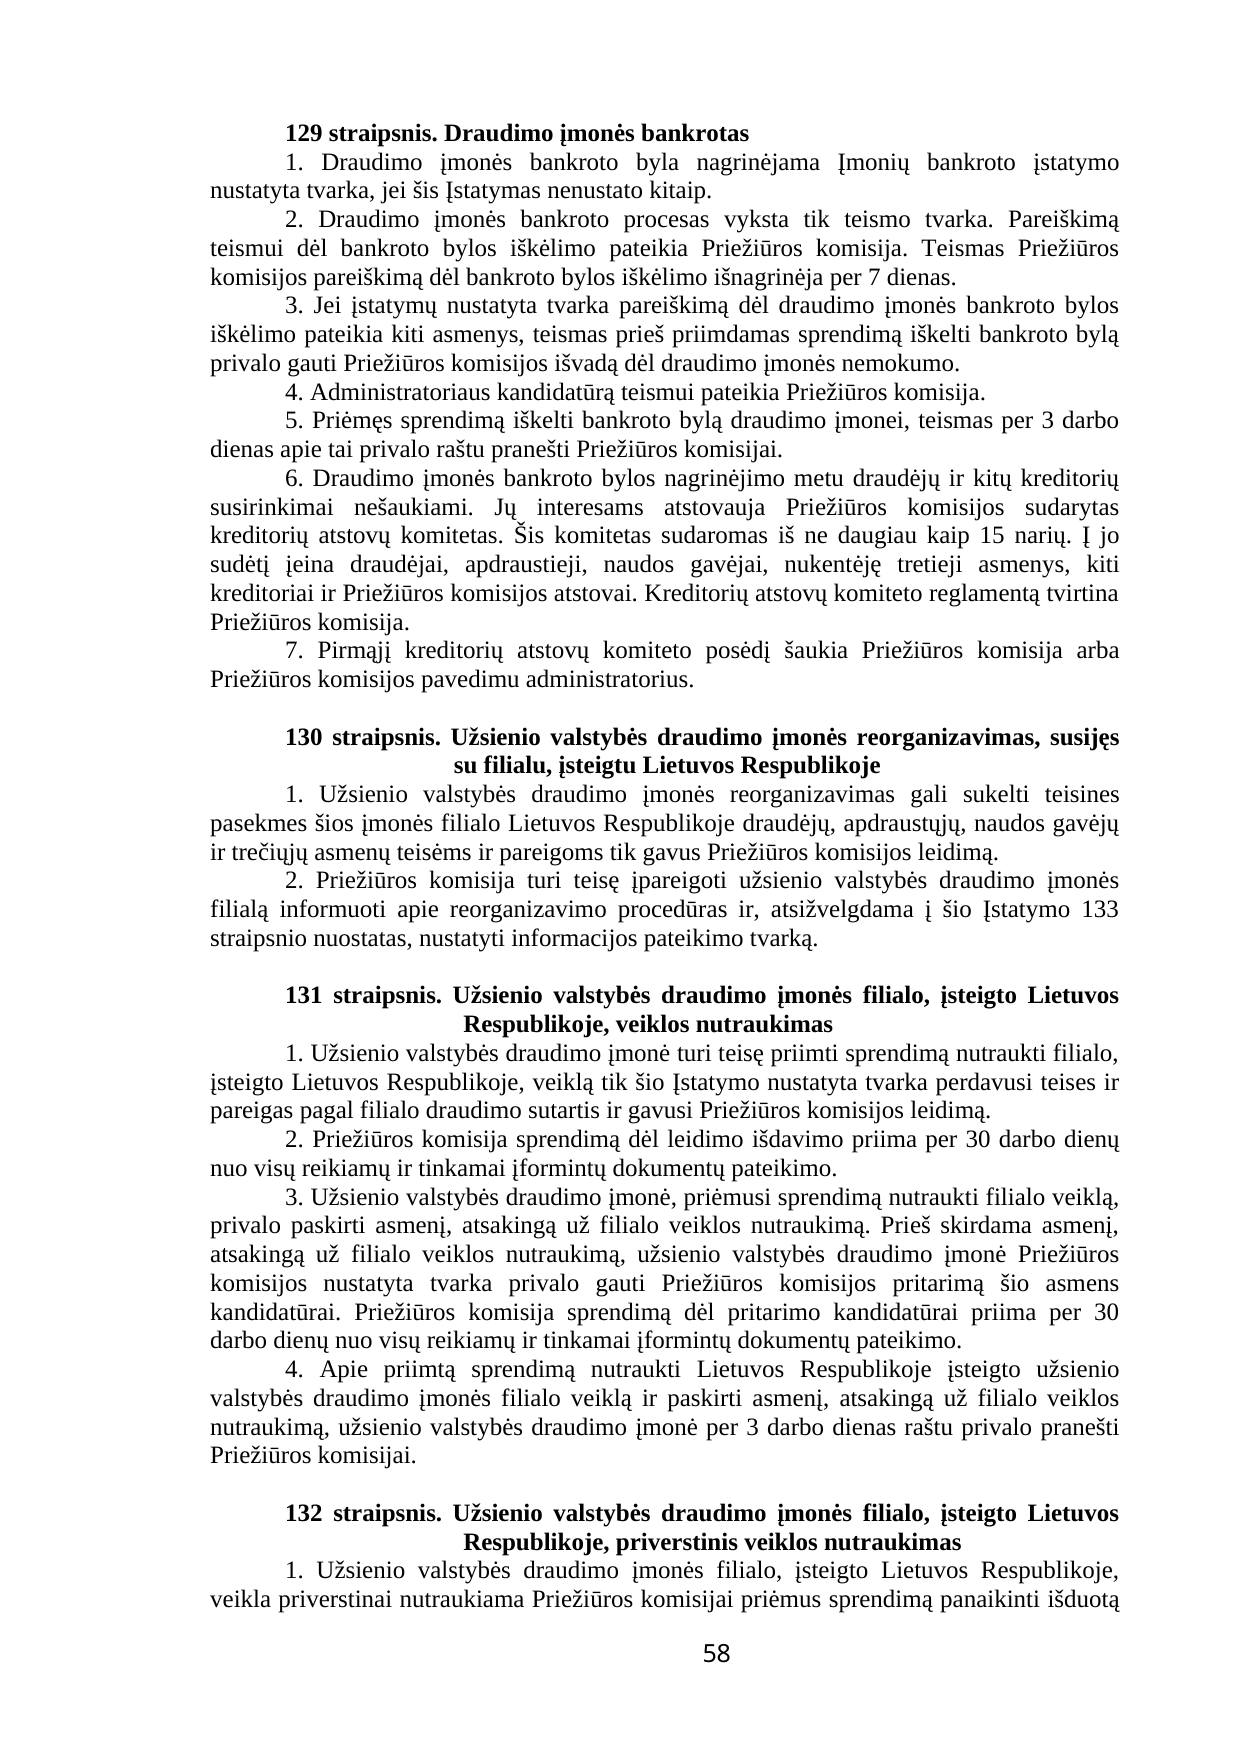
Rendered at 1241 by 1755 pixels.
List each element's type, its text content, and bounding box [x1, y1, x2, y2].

text 1. Užsienio valstybės draudimo įmonės filialo, įsteigto Lietuvos Respublikoje, veikla priverstinai nutraukiama Priežiūros komisijai priėmus sprendimą panaikinti išduotą [210, 1556, 1120, 1613]
text 132 straipsnis. Užsienio valstybės draudimo įmonės filialo, įsteigto Lietuvos Respublikoje, priverstinis veiklos nutraukimas [285, 1498, 1120, 1556]
text 5. Priėmęs sprendimą iškelti bankroto bylą draudimo įmonei, teismas per 3 darbo dienas apie tai privalo raštu pranešti Priežiūros komisijai. [210, 406, 1120, 463]
text 129 straipsnis. Draudimo įmonės bankrotas [210, 118, 1120, 147]
text 4. Apie priimtą sprendimą nutraukti Lietuvos Respublikoje įsteigto užsienio valstybės draudimo įmonės filialo veiklą ir paskirti asmenį, atsakingą už filialo veiklos nutraukimą, užsienio valstybės draudimo įmonė per 3 darbo dienas raštu privalo pranešti Priežiūros komisijai. [210, 1354, 1120, 1469]
text 7. Pirmąjį kreditorių atstovų komiteto posėdį šaukia Priežiūros komisija arba Priežiūros komisijos pavedimu administratorius. [210, 636, 1120, 693]
text 3. Jei įstatymų nustatyta tvarka pareiškimą dėl draudimo įmonės bankroto bylos iškėlimo pateikia kiti asmenys, teismas prieš priimdamas sprendimą iškelti bankroto bylą privalo gauti Priežiūros komisijos išvadą dėl draudimo įmonės nemokumo. [210, 291, 1120, 377]
text 2. Priežiūros komisija sprendimą dėl leidimo išdavimo priima per 30 darbo dienų nuo visų reikiamų ir tinkamai įformintų dokumentų pateikimo. [210, 1124, 1120, 1182]
text 6. Draudimo įmonės bankroto bylos nagrinėjimo metu draudėjų ir kitų kreditorių susirinkimai nešaukiami. Jų interesams atstovauja Priežiūros komisijos sudarytas kreditorių atstovų komitetas. Šis komitetas sudaromas iš ne daugiau kaip 15 narių. Į jo sudėtį įeina draudėjai, apdraustieji, naudos gavėjai, nukentėję tretieji asmenys, kiti kreditoriai ir Priežiūros komisijos atstovai. Kreditorių atstovų komiteto reglamentą tvirtina Priežiūros komisija. [210, 463, 1120, 636]
text 2. Priežiūros komisija turi teisę įpareigoti užsienio valstybės draudimo įmonės filialą informuoti apie reorganizavimo procedūras ir, atsižvelgdama į šio Įstatymo 133 straipsnio nuostatas, nustatyti informacijos pateikimo tvarką. [210, 866, 1120, 952]
text 1. Užsienio valstybės draudimo įmonė turi teisę priimti sprendimą nutraukti filialo, įsteigto Lietuvos Respublikoje, veiklą tik šio Įstatymo nustatyta tvarka perdavusi teises ir pareigas pagal filialo draudimo sutartis ir gavusi Priežiūros komisijos leidimą. [210, 1038, 1120, 1124]
text 1. Užsienio valstybės draudimo įmonės reorganizavimas gali sukelti teisines pasekmes šios įmonės filialo Lietuvos Respublikoje draudėjų, apdraustųjų, naudos gavėjų ir trečiųjų asmenų teisėms ir pareigoms tik gavus Priežiūros komisijos leidimą. [210, 779, 1120, 866]
text 4. Administratoriaus kandidatūrą teismui pateikia Priežiūros komisija. [210, 377, 1120, 406]
text 2. Draudimo įmonės bankroto procesas vyksta tik teismo tvarka. Pareiškimą teismui dėl bankroto bylos iškėlimo pateikia Priežiūros komisija. Teismas Priežiūros komisijos pareiškimą dėl bankroto bylos iškėlimo išnagrinėja per 7 dienas. [210, 204, 1120, 291]
text 131 straipsnis. Užsienio valstybės draudimo įmonės filialo, įsteigto Lietuvos Respublikoje, veiklos nutraukimas [285, 981, 1120, 1038]
text 1. Draudimo įmonės bankroto byla nagrinėjama Įmonių bankroto įstatymo nustatyta tvarka, jei šis Įstatymas nenustato kitaip. [210, 147, 1120, 204]
text 130 straipsnis. Užsienio valstybės draudimo įmonės reorganizavimas, susijęs su filialu, įsteigtu Lietuvos Respublikoje [285, 722, 1120, 779]
text 3. Užsienio valstybės draudimo įmonė, priėmusi sprendimą nutraukti filialo veiklą, privalo paskirti asmenį, atsakingą už filialo veiklos nutraukimą. Prieš skirdama asmenį, atsakingą už filialo veiklos nutraukimą, užsienio valstybės draudimo įmonė Priežiūros komisijos nustatyta tvarka privalo gauti Priežiūros komisijos pritarimą šio asmens kandidatūrai. Priežiūros komisija sprendimą dėl pritarimo kandidatūrai priima per 30 darbo dienų nuo visų reikiamų ir tinkamai įformintų dokumentų pateikimo. [210, 1182, 1120, 1354]
